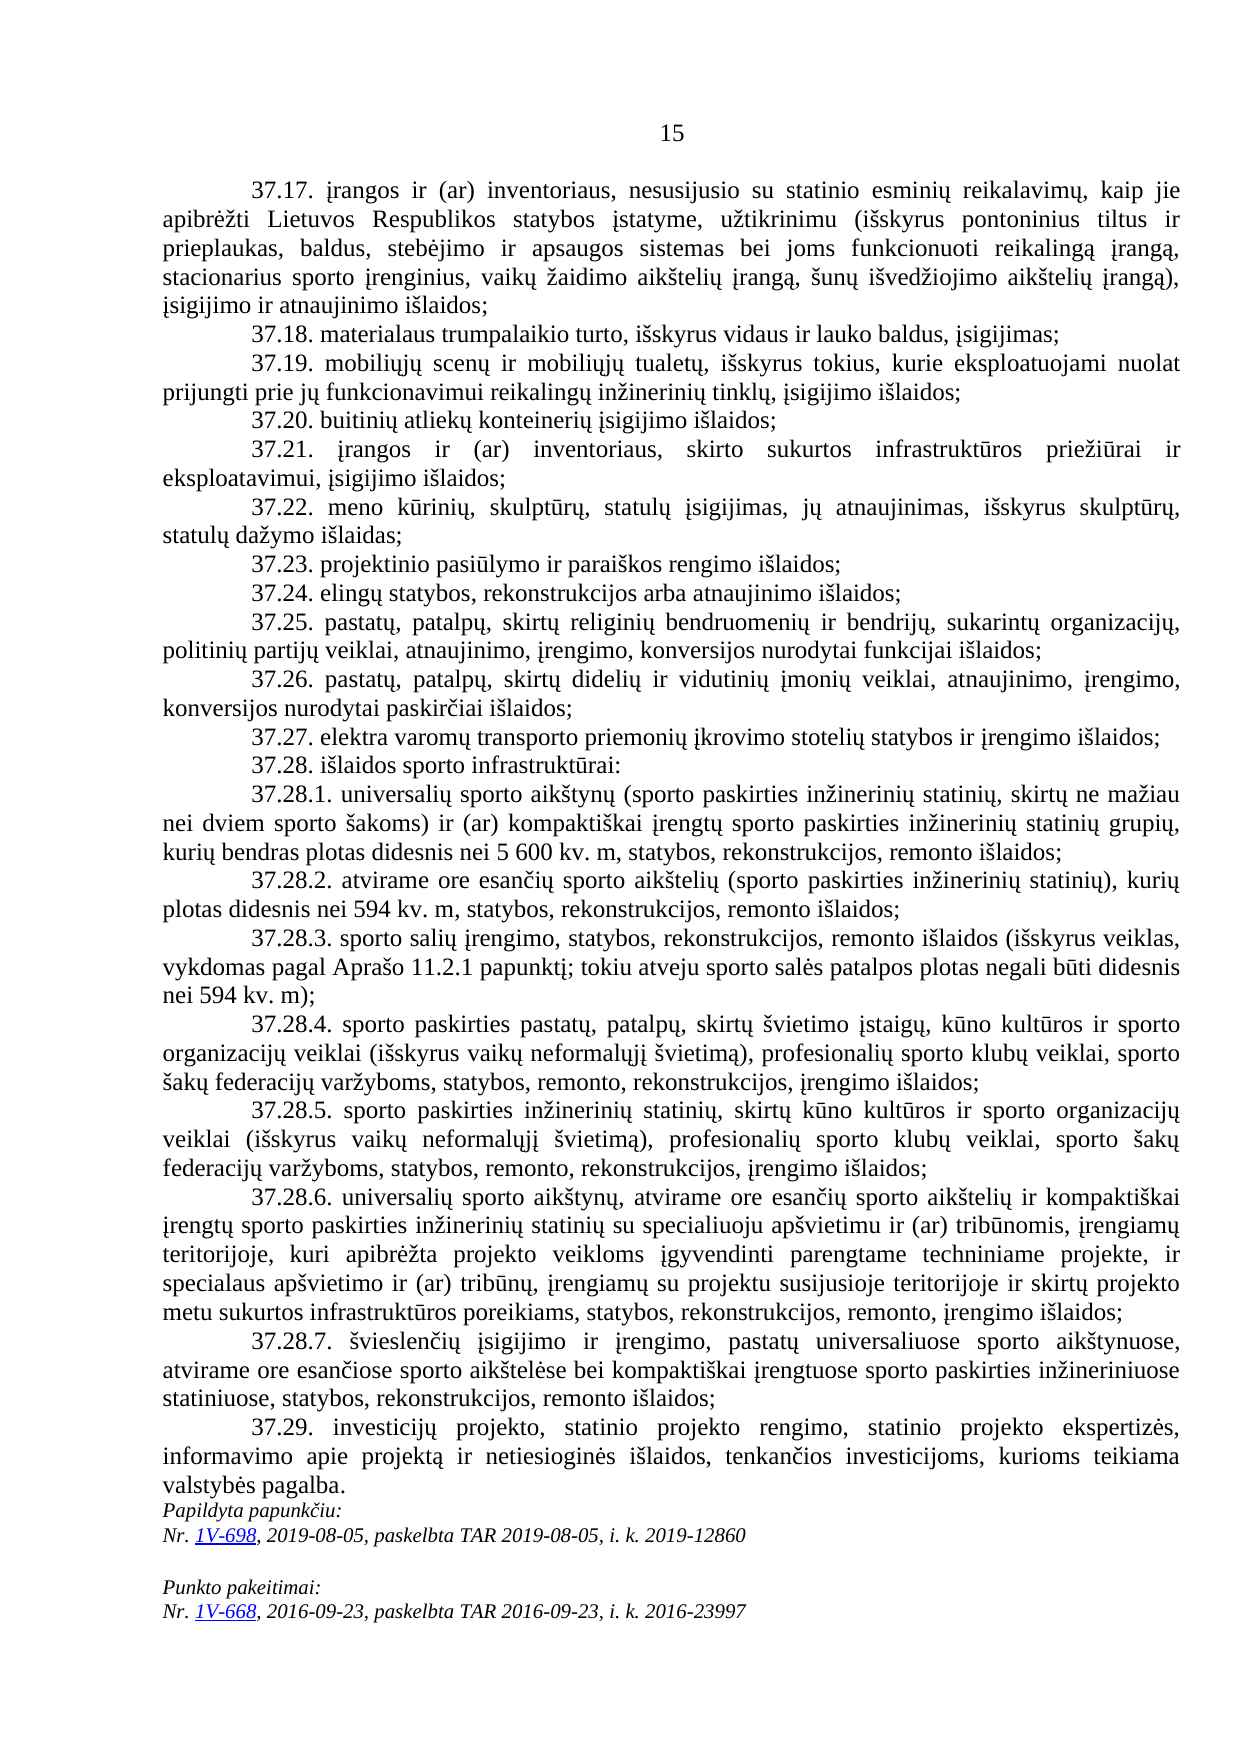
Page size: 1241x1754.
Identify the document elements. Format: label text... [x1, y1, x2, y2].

text 37.29. investicijų projekto, statinio projekto rengimo, statinio projekto ekspertizės, informavimo apie projektą ir netiesioginės išlaidos, tenkančios investicijoms, kurioms teikiama valstybės pagalba. [162, 1412, 1181, 1498]
text 37.28.3. sporto salių įrengimo, statybos, rekonstrukcijos, remonto išlaidos (išskyrus veiklas, vykdomas pagal Aprašo 11.2.1 papunktį; tokiu atveju sporto salės patalpos plotas negali būti didesnis nei 594 kv. m); [162, 923, 1181, 1009]
text 37.28.4. sporto paskirties pastatų, patalpų, skirtų švietimo įstaigų, kūno kultūros ir sporto organizacijų veiklai (išskyrus vaikų neformalųjį švietimą), profesionalių sporto klubų veiklai, sporto šakų federacijų varžyboms, statybos, remonto, rekonstrukcijos, įrengimo išlaidos; [162, 1009, 1181, 1096]
text 37.26. pastatų, patalpų, skirtų didelių ir vidutinių įmonių veiklai, atnaujinimo, įrengimo, konversijos nurodytai paskirčiai išlaidos; [162, 664, 1181, 722]
text 37.19. mobiliųjų scenų ir mobiliųjų tualetų, išskyrus tokius, kurie eksploatuojami nuolat prijungti prie jų funkcionavimui reikalingų inžinerinių tinklų, įsigijimo išlaidos; [162, 348, 1181, 406]
text 37.22. meno kūrinių, skulptūrų, statulų įsigijimas, jų atnaujinimas, išskyrus skulptūrų, statulų dažymo išlaidas; [162, 492, 1181, 549]
text 37.28.6. universalių sporto aikštynų, atvirame ore esančių sporto aikštelių ir kompaktiškai įrengtų sporto paskirties inžinerinių statinių su specialiuoju apšvietimu ir (ar) tribūnomis, įrengiamų teritorijoje, kuri apibrėžta projekto veikloms įgyvendinti parengtame techniniame projekte, ir specialaus apšvietimo ir (ar) tribūnų, įrengiamų su projektu susijusioje teritorijoje ir skirtų projekto metu sukurtos infrastruktūros poreikiams, statybos, rekonstrukcijos, remonto, įrengimo išlaidos; [162, 1182, 1181, 1326]
text Papildyta papunkčiu: [162, 1498, 1181, 1522]
text 37.24. elingų statybos, rekonstrukcijos arba atnaujinimo išlaidos; [162, 578, 1181, 607]
text 37.23. projektinio pasiūlymo ir paraiškos rengimo išlaidos; [162, 549, 1181, 578]
text 37.28. išlaidos sporto infrastruktūrai: [162, 751, 1181, 779]
text 37.25. pastatų, patalpų, skirtų religinių bendruomenių ir bendrijų, sukarintų organizacijų, politinių partijų veiklai, atnaujinimo, įrengimo, konversijos nurodytai funkcijai išlaidos; [162, 607, 1181, 664]
text 37.28.7. švieslenčių įsigijimo ir įrengimo, pastatų universaliuose sporto aikštynuose, atvirame ore esančiose sporto aikštelėse bei kompaktiškai įrengtuose sporto paskirties inžineriniuose statiniuose, statybos, rekonstrukcijos, remonto išlaidos; [162, 1326, 1181, 1412]
text Nr. 1V-698, 2019-08-05, paskelbta TAR 2019-08-05, i. k. 2019-12860 [162, 1522, 1181, 1547]
text 37.27. elektra varomų transporto priemonių įkrovimo stotelių statybos ir įrengimo išlaidos; [162, 722, 1181, 751]
text 37.20. buitinių atliekų konteinerių įsigijimo išlaidos; [162, 406, 1181, 434]
text 37.18. materialaus trumpalaikio turto, išskyrus vidaus ir lauko baldus, įsigijimas; [162, 319, 1181, 348]
text 37.21. įrangos ir (ar) inventoriaus, skirto sukurtos infrastruktūros priežiūrai ir eksploatavimui, įsigijimo išlaidos; [162, 434, 1181, 492]
text 37.28.2. atvirame ore esančių sporto aikštelių (sporto paskirties inžinerinių statinių), kurių plotas didesnis nei 594 kv. m, statybos, rekonstrukcijos, remonto išlaidos; [162, 866, 1181, 923]
text Punkto pakeitimai: [162, 1575, 1181, 1599]
text 37.28.5. sporto paskirties inžinerinių statinių, skirtų kūno kultūros ir sporto organizacijų veiklai (išskyrus vaikų neformalųjį švietimą), profesionalių sporto klubų veiklai, sporto šakų federacijų varžyboms, statybos, remonto, rekonstrukcijos, įrengimo išlaidos; [162, 1096, 1181, 1182]
text Nr. 1V-668, 2016-09-23, paskelbta TAR 2016-09-23, i. k. 2016-23997 [162, 1599, 1181, 1623]
text 37.28.1. universalių sporto aikštynų (sporto paskirties inžinerinių statinių, skirtų ne mažiau nei dviem sporto šakoms) ir (ar) kompaktiškai įrengtų sporto paskirties inžinerinių statinių grupių, kurių bendras plotas didesnis nei 5 600 kv. m, statybos, rekonstrukcijos, remonto išlaidos; [162, 779, 1181, 866]
text 37.17. įrangos ir (ar) inventoriaus, nesusijusio su statinio esminių reikalavimų, kaip jie apibrėžti Lietuvos Respublikos statybos įstatyme, užtikrinimu (išskyrus pontoninius tiltus ir prieplaukas, baldus, stebėjimo ir apsaugos sistemas bei joms funkcionuoti reikalingą įrangą, stacionarius sporto įrenginius, vaikų žaidimo aikštelių įrangą, šunų išvedžiojimo aikštelių įrangą), įsigijimo ir atnaujinimo išlaidos; [162, 176, 1181, 319]
